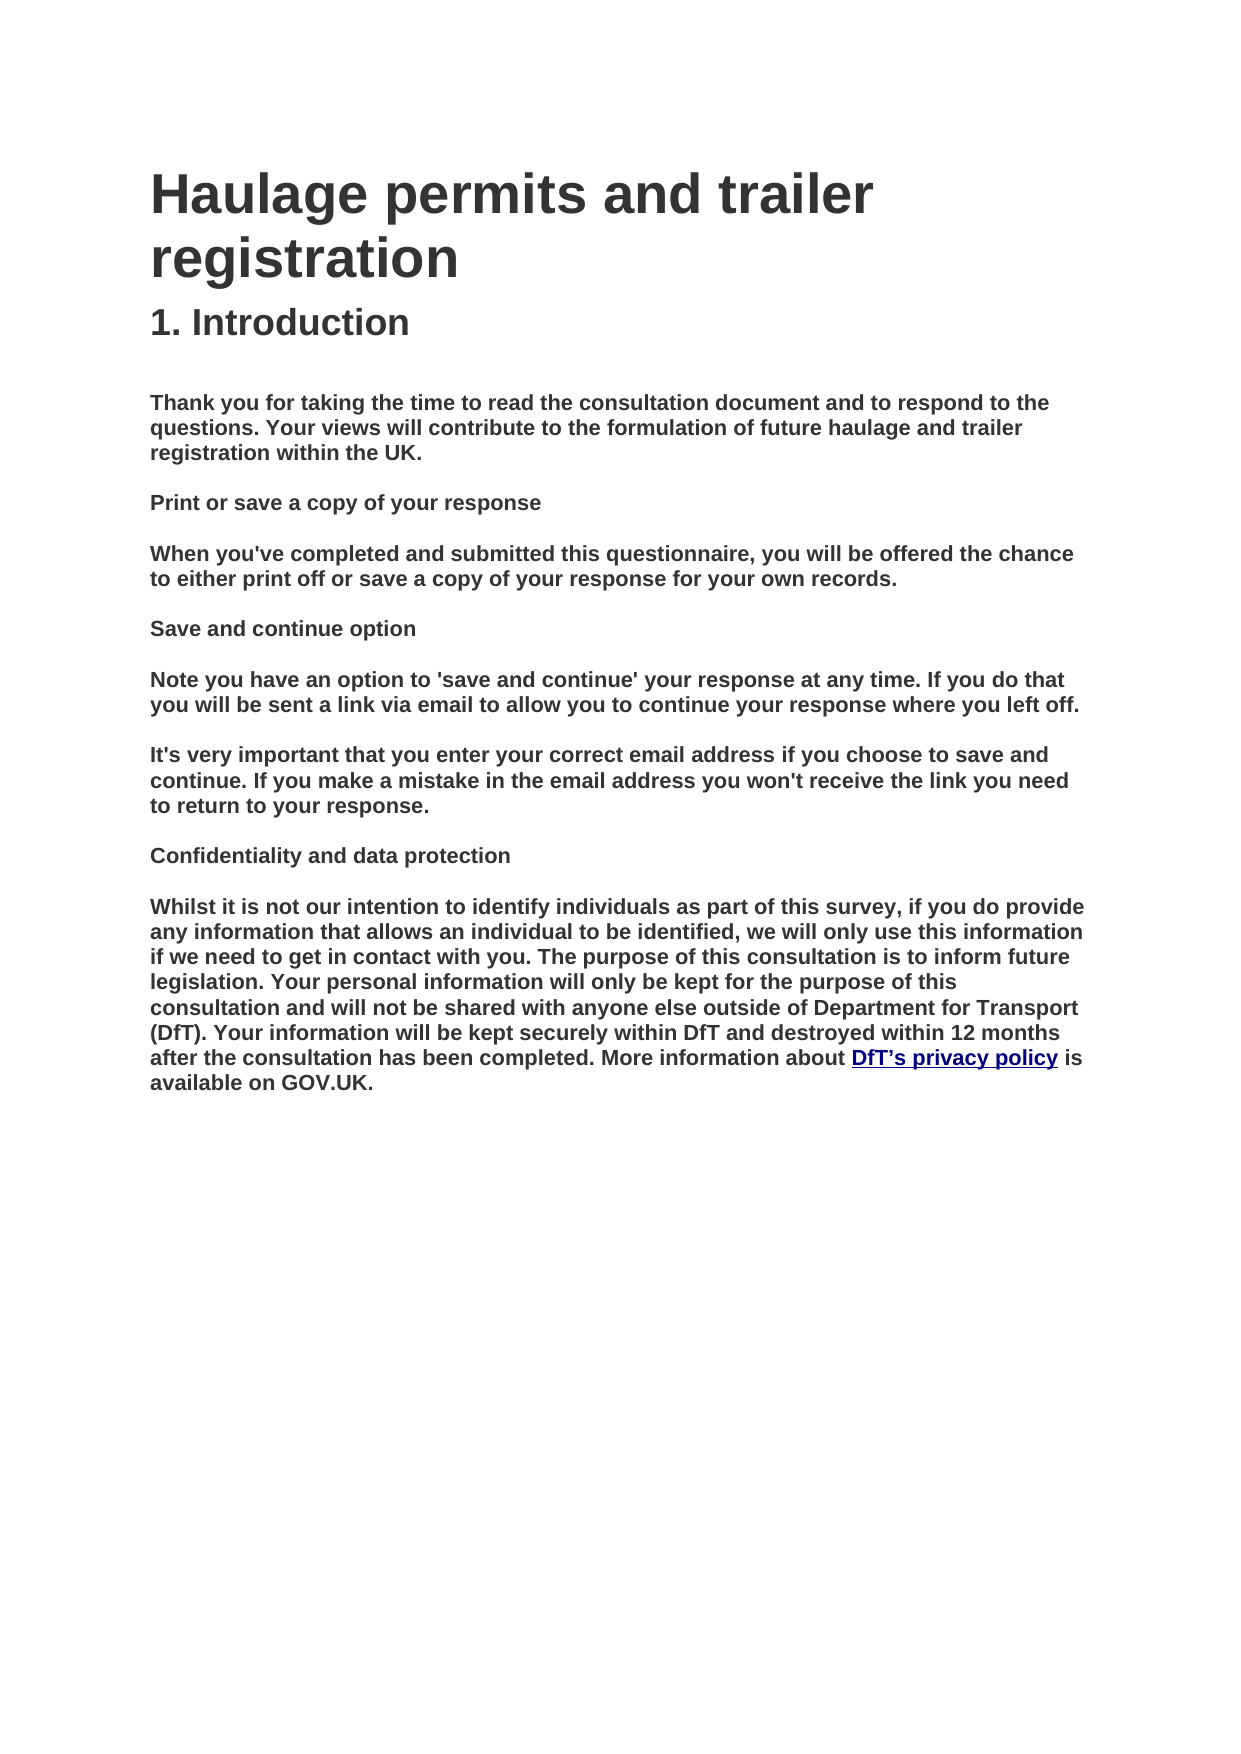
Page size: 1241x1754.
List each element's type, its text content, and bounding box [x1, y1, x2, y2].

text 1. Introduction [150, 300, 1090, 343]
subtitle Haulage permits and trailer registration [150, 160, 1090, 290]
text Thank you for taking the time to read the consultation document and to respond to the questions. Your views will contribute to the formulation of future haulage and trailer registration within the UK. Print or save a copy of your response When you've completed and submitted this questionnaire, you will be offered the chance to either print off or save a copy of your response for your own records. Save and continue option Note you have an option to 'save and continue' your response at any time. If you do that you will be sent a link via email to allow you to continue your response where you left off. It's very important that you enter your correct email address if you choose to save and continue. If you make a mistake in the email address you won't receive the link you need to return to your response. Confidentiality and data protection Whilst it is not our intention to identify individuals as part of this survey, if you do provide any information that allows an individual to be identified, we will only use this information if we need to get in contact with you. The purpose of this consultation is to inform future legislation. Your personal information will only be kept for the purpose of this consultation and will not be shared with anyone else outside of Department for Transport (DfT). Your information will be kept securely within DfT and destroyed within 12 months after the consultation has been completed. More information about DfT’s privacy policy is available on GOV.UK. [150, 389, 1090, 1095]
